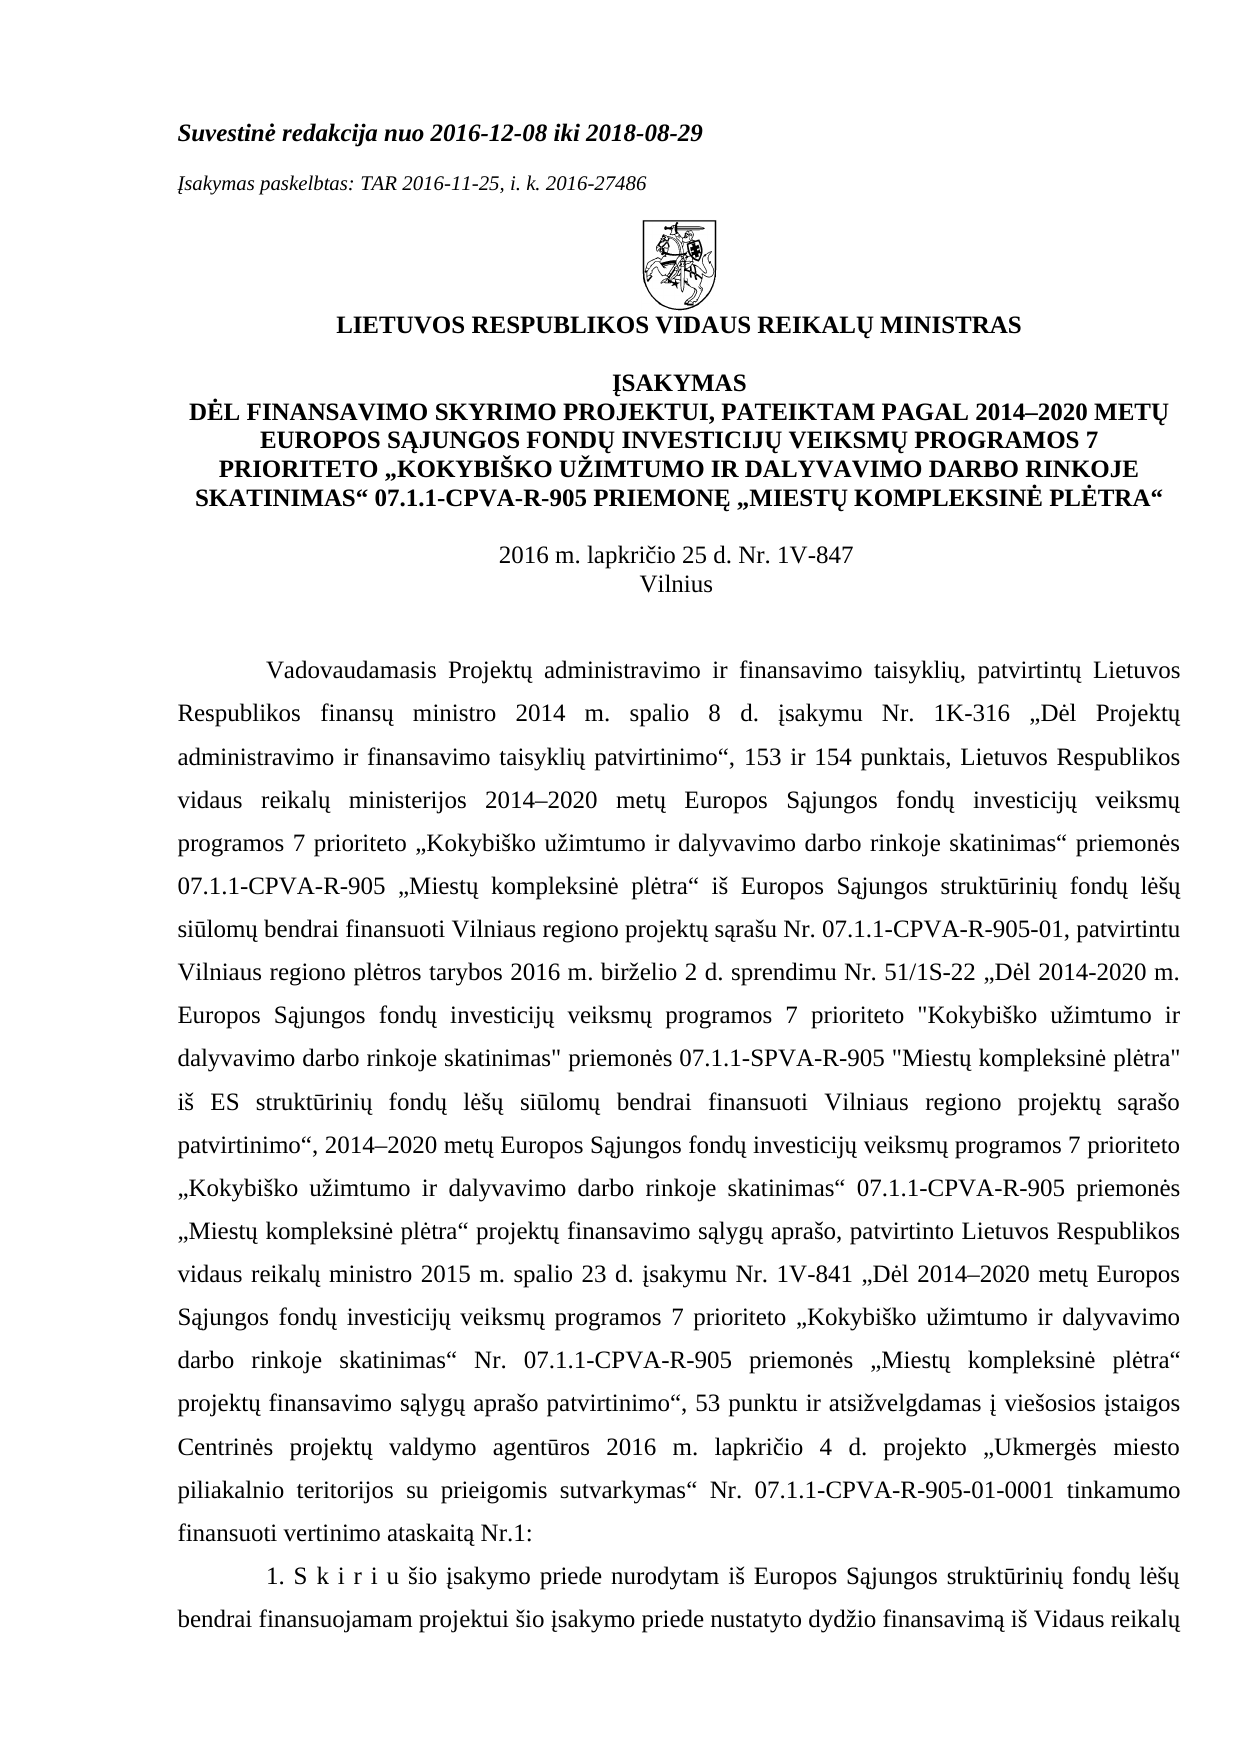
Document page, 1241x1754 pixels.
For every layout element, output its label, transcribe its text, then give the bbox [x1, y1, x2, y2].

text Suvestinė redakcija nuo 2016-12-08 iki 2018-08-29 [177, 118, 1181, 147]
text LIETUVOS RESPUBLIKOS VIDAUS REIKALŲ MINISTRAS [177, 310, 1181, 339]
text 2016 m. lapkričio 25 d. Nr. 1V-847 [177, 540, 1181, 569]
text Vadovaudamasis Projektų administravimo ir finansavimo taisyklių, patvirtintų Lietuvos Respublikos finansų ministro 2014 m. spalio 8 d. įsakymu Nr. 1K-316 „Dėl Projektų administravimo ir finansavimo taisyklių patvirtinimo“, 153 ir 154 punktais, Lietuvos Respublikos vidaus reikalų ministerijos 2014–2020 metų Europos Sąjungos fondų investicijų veiksmų programos 7 prioriteto „Kokybiško užimtumo ir dalyvavimo darbo rinkoje skatinimas“ priemonės 07.1.1-CPVA-R-905 „Miestų kompleksinė plėtra“ iš Europos Sąjungos struktūrinių fondų lėšų siūlomų bendrai finansuoti Vilniaus regiono projektų sąrašu Nr. 07.1.1-CPVA-R-905-01, patvirtintu Vilniaus regiono plėtros tarybos 2016 m. birželio 2 d. sprendimu Nr. 51/1S-22 „Dėl 2014-2020 m. Europos Sąjungos fondų investicijų veiksmų programos 7 prioriteto "Kokybiško užimtumo ir dalyvavimo darbo rinkoje skatinimas" priemonės 07.1.1-SPVA-R-905 "Miestų kompleksinė plėtra" iš ES struktūrinių fondų lėšų siūlomų bendrai finansuoti Vilniaus regiono projektų sąrašo patvirtinimo“, 2014–2020 metų Europos Sąjungos fondų investicijų veiksmų programos 7 prioriteto „Kokybiško užimtumo ir dalyvavimo darbo rinkoje skatinimas“ 07.1.1-CPVA-R-905 priemonės „Miestų kompleksinė plėtra“ projektų finansavimo sąlygų aprašo, patvirtinto Lietuvos Respublikos vidaus reikalų ministro 2015 m. spalio 23 d. įsakymu Nr. 1V-841 „Dėl 2014–2020 metų Europos Sąjungos fondų investicijų veiksmų programos 7 prioriteto „Kokybiško užimtumo ir dalyvavimo darbo rinkoje skatinimas“ Nr. 07.1.1-CPVA-R-905 priemonės „Miestų kompleksinė plėtra“ projektų finansavimo sąlygų aprašo patvirtinimo“, 53 punktu ir atsižvelgdamas į viešosios įstaigos Centrinės projektų valdymo agentūros 2016 m. lapkričio 4 d. projekto „Ukmergės miesto piliakalnio teritorijos su prieigomis sutvarkymas“ Nr. 07.1.1-CPVA-R-905-01-0001 tinkamumo finansuoti vertinimo ataskaitą Nr.1: [177, 655, 1181, 1547]
text Įsakymas paskelbtas: TAR 2016-11-25, i. k. 2016-27486 [177, 171, 1181, 195]
text ĮSAKYMAS [177, 368, 1181, 397]
text Vilnius [177, 569, 1181, 598]
text DĖL FINANSAVIMO SKYRIMO PROJEKTUI, PATEIKTAM PAGAL 2014–2020 METŲ EUROPOS SĄJUNGOS FONDŲ INVESTICIJŲ VEIKSMŲ PROGRAMOS 7 PRIORITETO „KOKYBIŠKO UŽIMTUMO IR DALYVAVIMO DARBO RINKOJE SKATINIMAS“ 07.1.1-CPVA-R-905 PRIEMONĘ „MIESTŲ KOMPLEKSINĖ PLĖTRA“ [177, 397, 1181, 512]
text 1. S k i r i u šio įsakymo priede nurodytam iš Europos Sąjungos struktūrinių fondų lėšų bendrai finansuojamam projektui šio įsakymo priede nustatyto dydžio finansavimą iš Vidaus reikalų [177, 1561, 1181, 1633]
